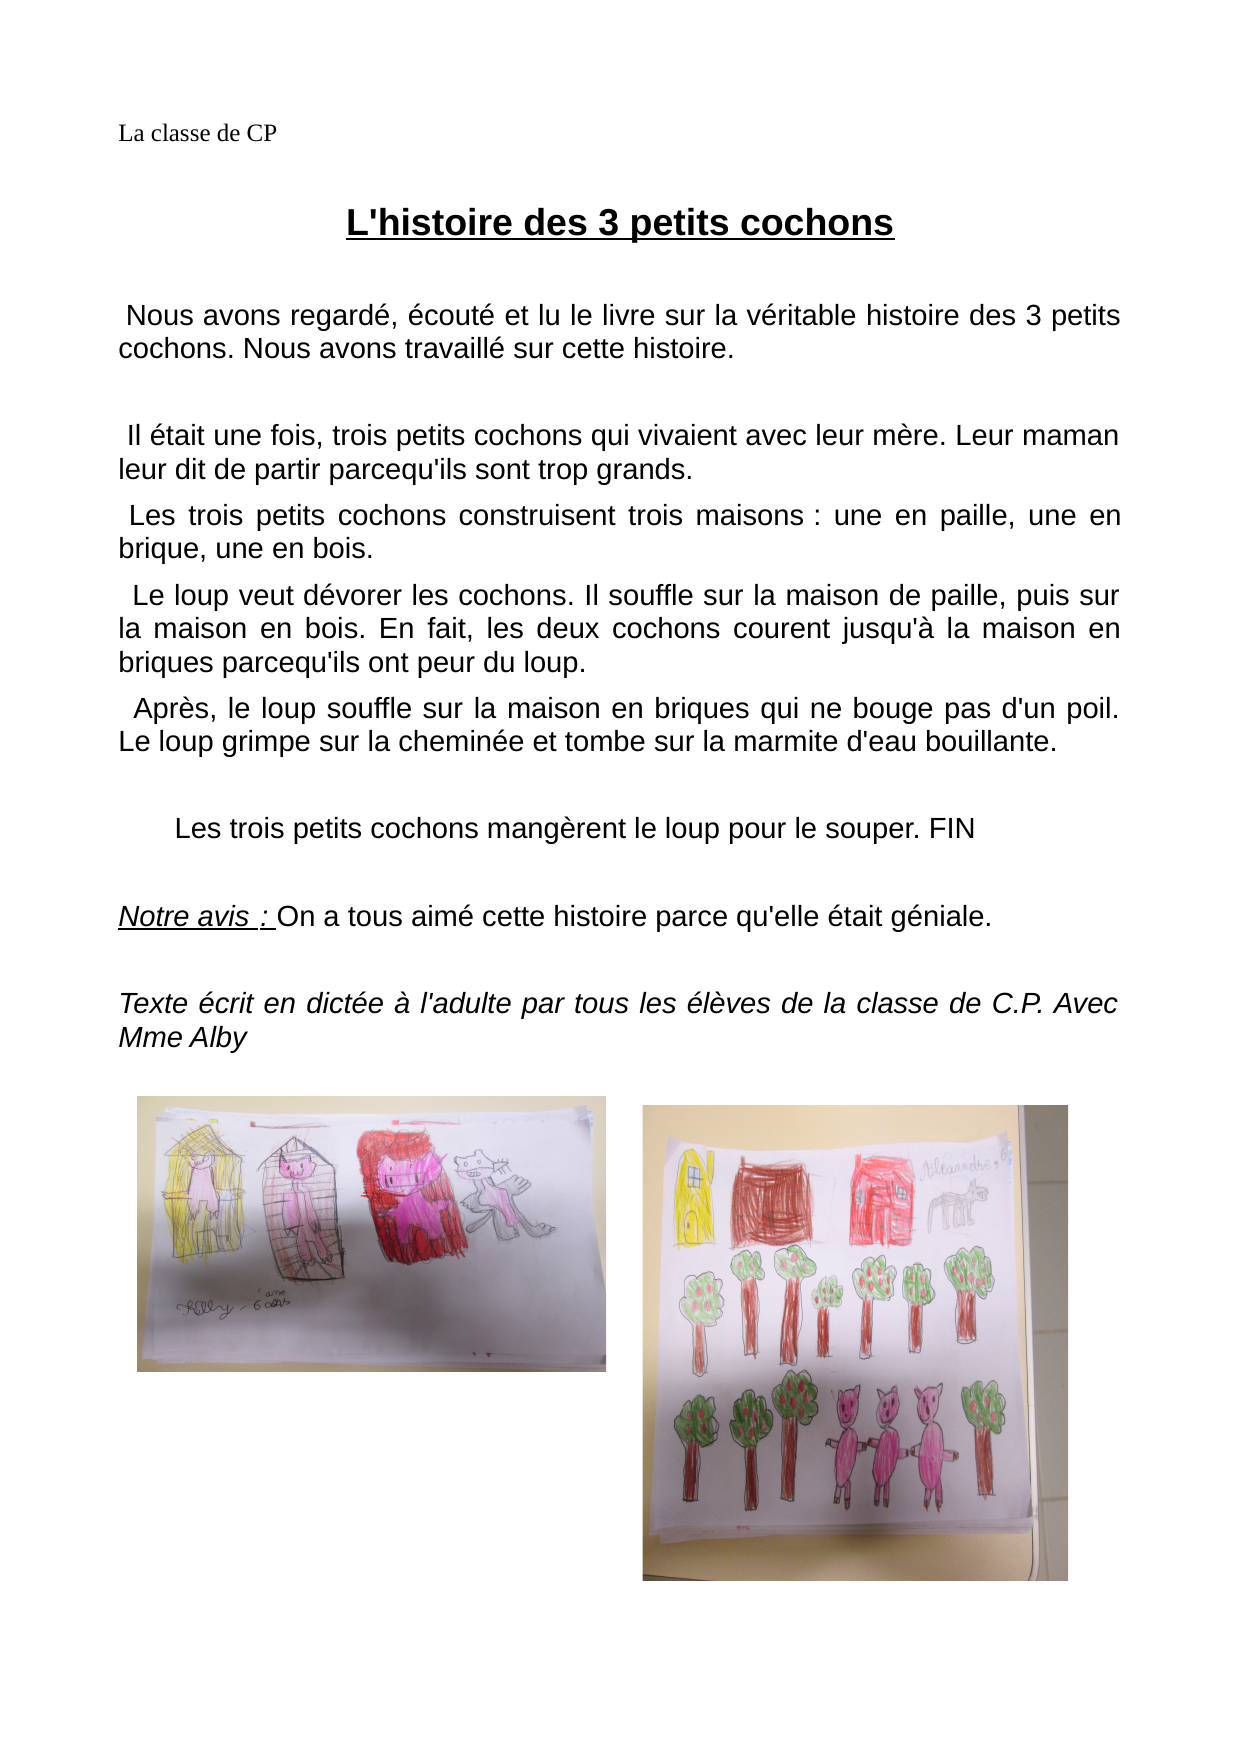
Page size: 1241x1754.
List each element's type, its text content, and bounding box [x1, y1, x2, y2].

picture [137, 1096, 607, 1372]
picture [642, 1105, 1069, 1581]
text La classe de CP [118, 118, 1122, 147]
text Les trois petits cochons mangèrent le loup pour le souper. FIN [118, 811, 1122, 845]
text Texte écrit en dictée à l'adulte par tous les élèves de la classe de C.P. Avec Mme Alby [118, 986, 1122, 1053]
text L'histoire des 3 petits cochons [118, 201, 1122, 244]
text Le loup veut dévorer les cochons. Il souffle sur la maison de paille, puis sur la maison en bois. En fait, les deux cochons courent jusqu'à la maison en briques parcequ'ils ont peur du loup. [118, 577, 1122, 678]
text Notre avis : On a tous aimé cette histoire parce qu'elle était géniale. [118, 899, 1122, 932]
text Après, le loup souffle sur la maison en briques qui ne bouge pas d'un poil. Le loup grimpe sur la cheminée et tombe sur la marmite d'eau bouillante. [118, 691, 1122, 758]
text Il était une fois, trois petits cochons qui vivaient avec leur mère. Leur maman leur dit de partir parcequ'ils sont trop grands. [118, 418, 1122, 485]
text Nous avons regardé, écouté et lu le livre sur la véritable histoire des 3 petits cochons. Nous avons travaillé sur cette histoire. [118, 297, 1122, 364]
text Les trois petits cochons construisent trois maisons : une en paille, une en brique, une en bois. [118, 498, 1122, 565]
